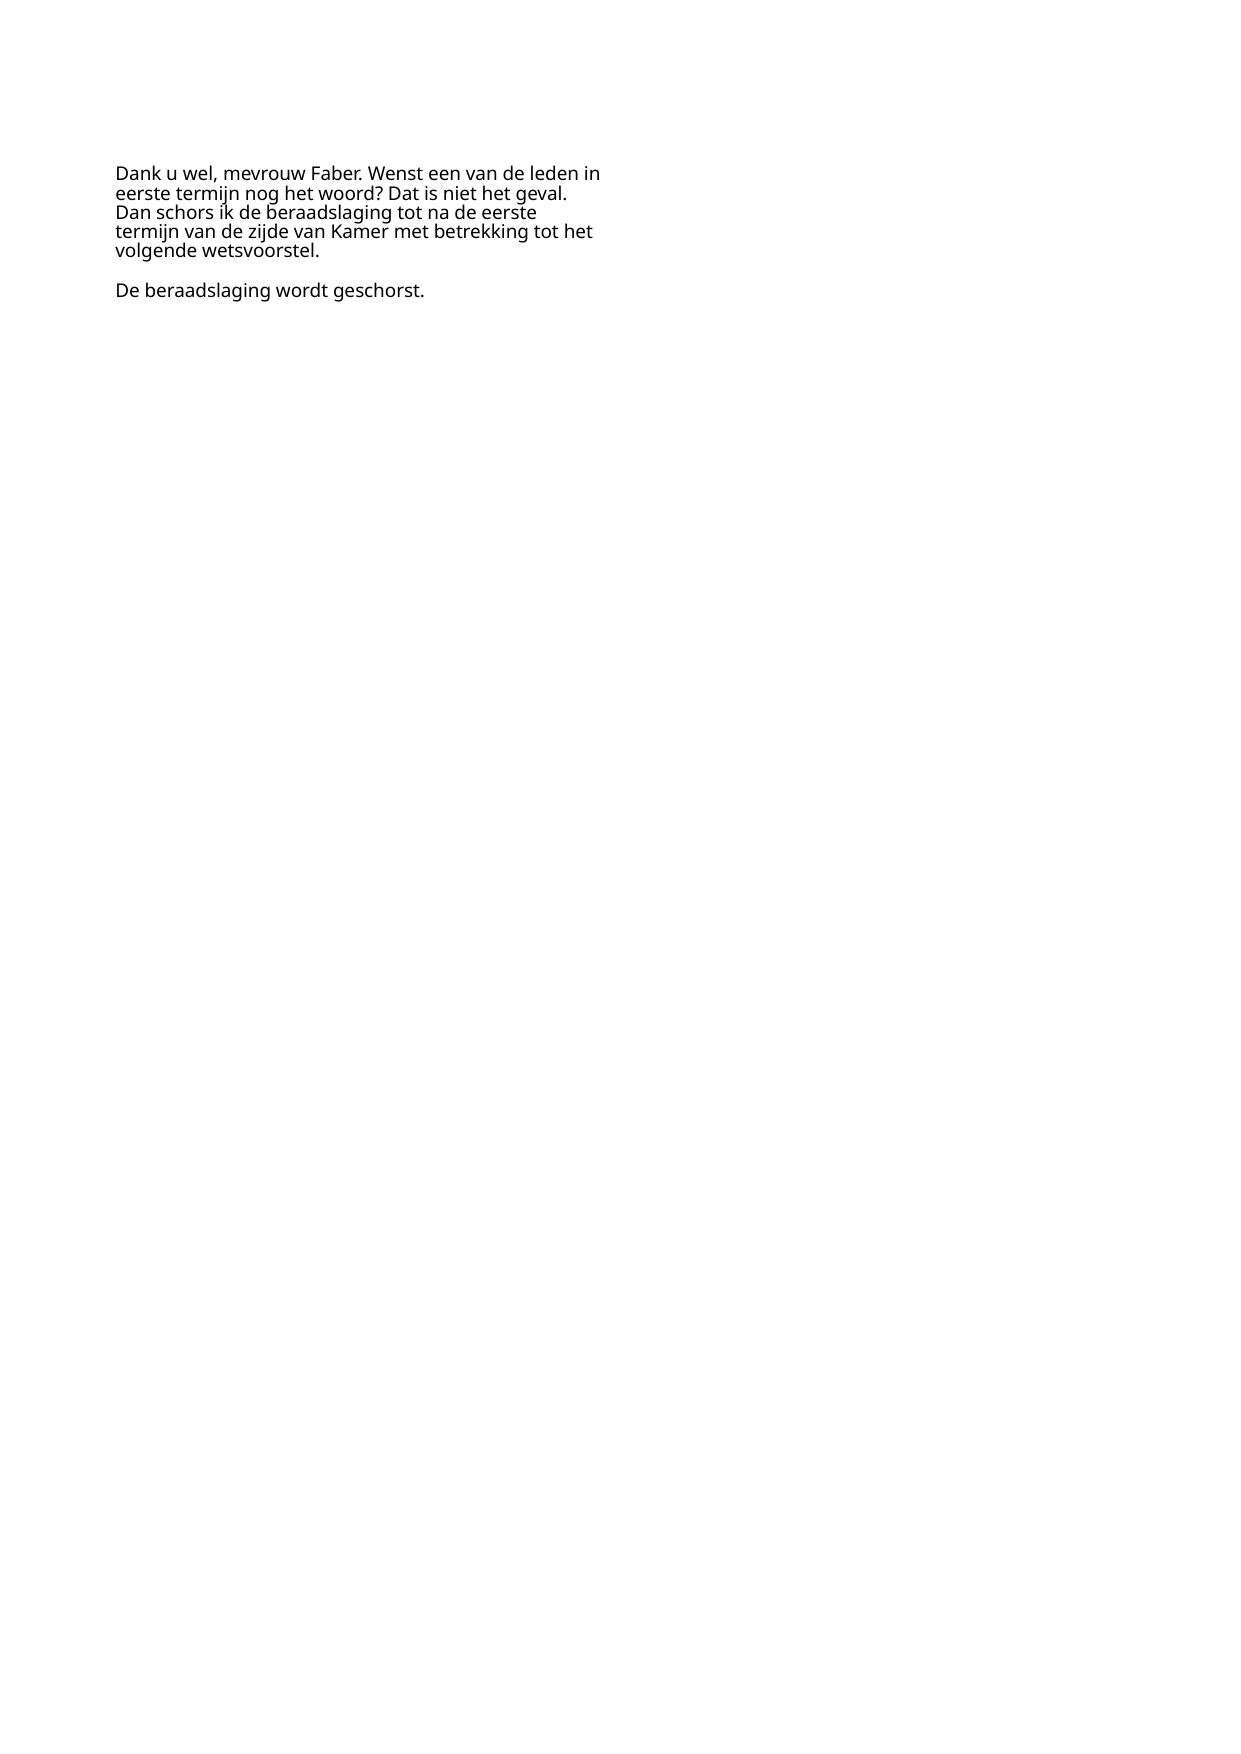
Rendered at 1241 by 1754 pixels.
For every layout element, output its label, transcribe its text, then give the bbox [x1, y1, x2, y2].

text De beraadslaging wordt geschorst. [115, 282, 605, 302]
text Dank u wel, mevrouw Faber. Wenst een van de leden in eerste termijn nog het woord? Dat is niet het geval. Dan schors ik de beraadslaging tot na de eerste termijn van de zijde van Kamer met betrekking tot het volgende wetsvoorstel. [115, 165, 605, 262]
